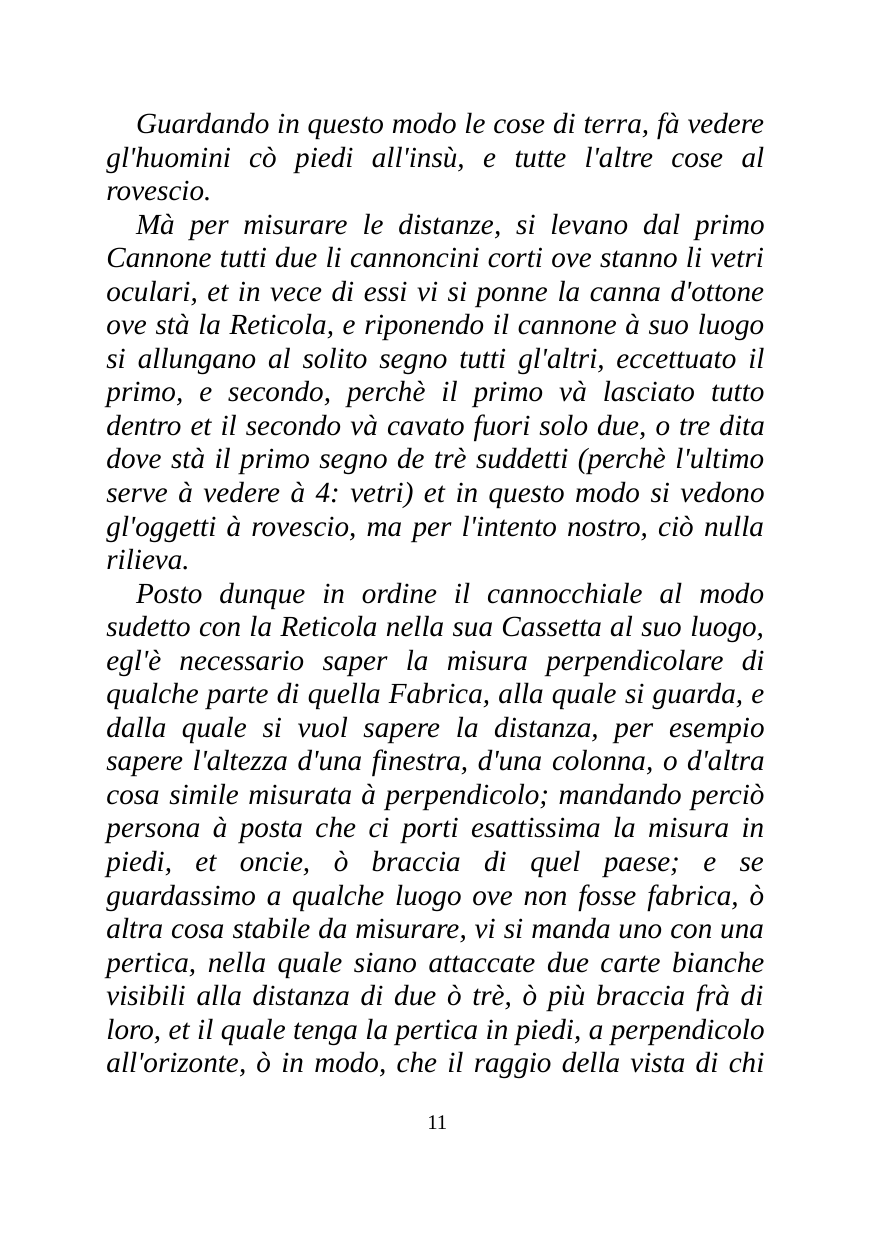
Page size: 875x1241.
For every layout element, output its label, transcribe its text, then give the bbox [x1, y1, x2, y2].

text Posto dunque in ordine il cannocchiale al modo sudetto con la Reticola nella sua Cassetta al suo luogo, egl'è necessario saper la misura perpendicolare di qualche parte di quella Fabrica, alla quale si guarda, e dalla quale si vuol sapere la distanza, per esempio sapere l'altezza d'una finestra, d'una colonna, o d'altra cosa simile misurata à perpendicolo; mandando perciò persona à posta che ci porti esattissima la misura in piedi, et oncie, ò braccia di quel paese; e se guardassimo a qualche luogo ove non fosse fabrica, ò altra cosa stabile da misurare, vi si manda uno con una pertica, nella quale siano attaccate due carte bianche visibili alla distanza di due ò trè, ò più braccia frà di loro, et il quale tenga la pertica in piedi, a perpendicolo all'orizonte, ò in modo, che il raggio della vista di chi [106, 576, 768, 1079]
text Mà per misurare le distanze, si levano dal primo Cannone tutti due li cannoncini corti ove stanno li vetri oculari, et in vece di essi vi si ponne la canna d'ottone ove stà la Reticola, e riponendo il cannone à suo luogo si allungano al solito segno tutti gl'altri, eccettuato il primo, e secondo, perchè il primo và lasciato tutto dentro et il secondo và cavato fuori solo due, o tre dita dove stà il primo segno de trè suddetti (perchè l'ultimo serve à vedere à 4: vetri) et in questo modo si vedono gl'oggetti à rovescio, ma per l'intento nostro, ciò nulla rilieva. [106, 207, 768, 576]
text Guardando in questo modo le cose di terra, fà vedere gl'huomini cò piedi all'insù, e tutte l'altre cose al rovescio. [106, 106, 768, 207]
